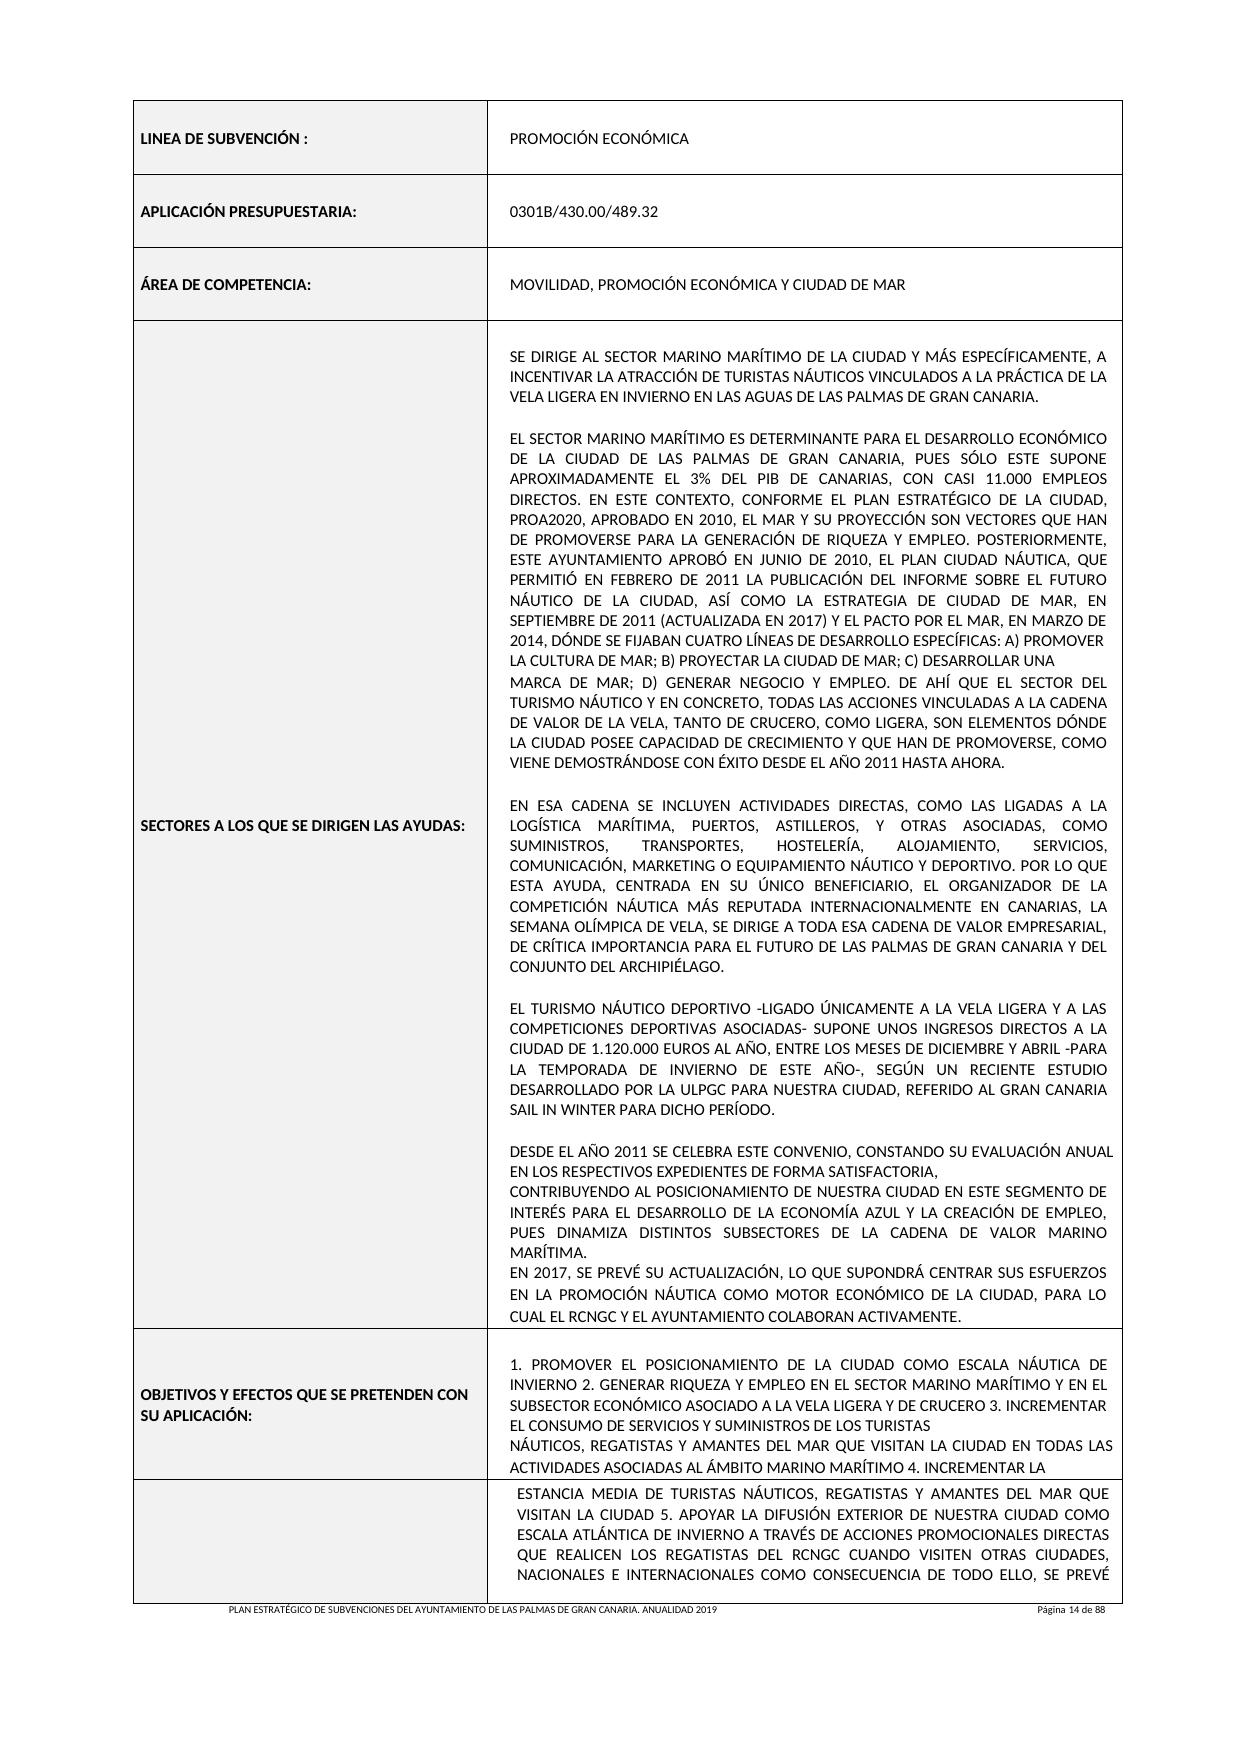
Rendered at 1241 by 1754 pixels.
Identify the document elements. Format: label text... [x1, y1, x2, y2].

table_cell APLICACIÓN PRESUPUESTARIA: [134, 175, 487, 247]
table_cell MOVILIDAD, PROMOCIÓN ECONÓMICA Y CIUDAD DE MAR [488, 248, 1122, 320]
table_cell LINEA DE SUBVENCIÓN : [134, 101, 487, 173]
table_cell ESTANCIA MEDIA DE TURISTAS NÁUTICOS, REGATISTAS Y AMANTES DEL MAR QUE VISITAN LA CIUDAD 5. APOYAR LA DIFUSIÓN EXTERIOR DE NUESTRA CIUDAD COMO ESCALA ATLÁNTICA DE INVIERNO A TRAVÉS DE ACCIONES PROMOCIONALES DIRECTAS QUE REALICEN LOS REGATISTAS DEL RCNGC CUANDO VISITEN OTRAS CIUDADES, NACIONALES E INTERNACIONALES COMO CONSECUENCIA DE TODO ELLO, SE PREVÉ [488, 1480, 1122, 1603]
table_cell SECTORES A LOS QUE SE DIRIGEN LAS AYUDAS: [134, 321, 487, 1328]
table_cell OBJETIVOS Y EFECTOS QUE SE PRETENDEN CON SU APLICACIÓN: [134, 1329, 487, 1479]
table_cell 1. PROMOVER EL POSICIONAMIENTO DE LA CIUDAD COMO ESCALA NÁUTICA DE INVIERNO 2. GENERAR RIQUEZA Y EMPLEO EN EL SECTOR MARINO MARÍTIMO Y EN EL SUBSECTOR ECONÓMICO ASOCIADO A LA VELA LIGERA Y DE CRUCERO 3. INCREMENTAR EL CONSUMO DE SERVICIOS Y SUMINISTROS DE LOS TURISTAS NÁUTICOS, REGATISTAS Y AMANTES DEL MAR QUE VISITAN LA CIUDAD EN TODAS LAS ACTIVIDADES ASOCIADAS AL ÁMBITO MARINO MARÍTIMO 4. INCREMENTAR LA [488, 1329, 1122, 1479]
table_cell 0301B/430.00/489.32 [488, 175, 1122, 247]
table_cell PROMOCIÓN ECONÓMICA [488, 101, 1122, 173]
table_cell [134, 1480, 487, 1603]
table_cell ÁREA DE COMPETENCIA: [134, 248, 487, 320]
table_cell SE DIRIGE AL SECTOR MARINO MARÍTIMO DE LA CIUDAD Y MÁS ESPECÍFICAMENTE, A INCENTIVAR LA ATRACCIÓN DE TURISTAS NÁUTICOS VINCULADOS A LA PRÁCTICA DE LA VELA LIGERA EN INVIERNO EN LAS AGUAS DE LAS PALMAS DE GRAN CANARIA. EL SECTOR MARINO MARÍTIMO ES DETERMINANTE PARA EL DESARROLLO ECONÓMICO DE LA CIUDAD DE LAS PALMAS DE GRAN CANARIA, PUES SÓLO ESTE SUPONE APROXIMADAMENTE EL 3% DEL PIB DE CANARIAS, CON CASI 11.000 EMPLEOS DIRECTOS. EN ESTE CONTEXTO, CONFORME EL PLAN ESTRATÉGICO DE LA CIUDAD, PROA2020, APROBADO EN 2010, EL MAR Y SU PROYECCIÓN SON VECTORES QUE HAN DE PROMOVERSE PARA LA GENERACIÓN DE RIQUEZA Y EMPLEO. POSTERIORMENTE, ESTE AYUNTAMIENTO APROBÓ EN JUNIO DE 2010, EL PLAN CIUDAD NÁUTICA, QUE PERMITIÓ EN FEBRERO DE 2011 LA PUBLICACIÓN DEL INFORME SOBRE EL FUTURO NÁUTICO DE LA CIUDAD, ASÍ COMO LA ESTRATEGIA DE CIUDAD DE MAR, EN SEPTIEMBRE DE 2011 (ACTUALIZADA EN 2017) Y EL PACTO POR EL MAR, EN MARZO DE 2014, DÓNDE SE FIJABAN CUATRO LÍNEAS DE DESARROLLO ESPECÍFICAS: A) PROMOVER LA CULTURA DE MAR; B) PROYECTAR LA CIUDAD DE MAR; C) DESARROLLAR UNA MARCA DE MAR; D) GENERAR NEGOCIO Y EMPLEO. DE AHÍ QUE EL SECTOR DEL TURISMO NÁUTICO Y EN CONCRETO, TODAS LAS ACCIONES VINCULADAS A LA CADENA DE VALOR DE LA VELA, TANTO DE CRUCERO, COMO LIGERA, SON ELEMENTOS DÓNDE LA CIUDAD POSEE CAPACIDAD DE CRECIMIENTO Y QUE HAN DE PROMOVERSE, COMO VIENE DEMOSTRÁNDOSE CON ÉXITO DESDE EL AÑO 2011 HASTA AHORA. EN ESA CADENA SE INCLUYEN ACTIVIDADES DIRECTAS, COMO LAS LIGADAS A LA LOGÍSTICA MARÍTIMA, PUERTOS, ASTILLEROS, Y OTRAS ASOCIADAS, COMO SUMINISTROS, TRANSPORTES, HOSTELERÍA, ALOJAMIENTO, SERVICIOS, COMUNICACIÓN, MARKETING O EQUIPAMIENTO NÁUTICO Y DEPORTIVO. POR LO QUE ESTA AYUDA, CENTRADA EN SU ÚNICO BENEFICIARIO, EL ORGANIZADOR DE LA COMPETICIÓN NÁUTICA MÁS REPUTADA INTERNACIONALMENTE EN CANARIAS, LA SEMANA OLÍMPICA DE VELA, SE DIRIGE A TODA ESA CADENA DE VALOR EMPRESARIAL, DE CRÍTICA IMPORTANCIA PARA EL FUTURO DE LAS PALMAS DE GRAN CANARIA Y DEL CONJUNTO DEL ARCHIPIÉLAGO. EL TURISMO NÁUTICO DEPORTIVO -LIGADO ÚNICAMENTE A LA VELA LIGERA Y A LAS COMPETICIONES DEPORTIVAS ASOCIADAS- SUPONE UNOS INGRESOS DIRECTOS A LA CIUDAD DE 1.120.000 EUROS AL AÑO, ENTRE LOS MESES DE DICIEMBRE Y ABRIL -PARA LA TEMPORADA DE INVIERNO DE ESTE AÑO-, SEGÚN UN RECIENTE ESTUDIO DESARROLLADO POR LA ULPGC PARA NUESTRA CIUDAD, REFERIDO AL GRAN CANARIA SAIL IN WINTER PARA DICHO PERÍODO. DESDE EL AÑO 2011 SE CELEBRA ESTE CONVENIO, CONSTANDO SU EVALUACIÓN ANUAL EN LOS RESPECTIVOS EXPEDIENTES DE FORMA SATISFACTORIA, CONTRIBUYENDO AL POSICIONAMIENTO DE NUESTRA CIUDAD EN ESTE SEGMENTO DE INTERÉS PARA EL DESARROLLO DE LA ECONOMÍA AZUL Y LA CREACIÓN DE EMPLEO, PUES DINAMIZA DISTINTOS SUBSECTORES DE LA CADENA DE VALOR MARINO MARÍTIMA. EN 2017, SE PREVÉ SU ACTUALIZACIÓN, LO QUE SUPONDRÁ CENTRAR SUS ESFUERZOS EN LA PROMOCIÓN NÁUTICA COMO MOTOR ECONÓMICO DE LA CIUDAD, PARA LO CUAL EL RCNGC Y EL AYUNTAMIENTO COLABORAN ACTIVAMENTE. [488, 321, 1122, 1328]
